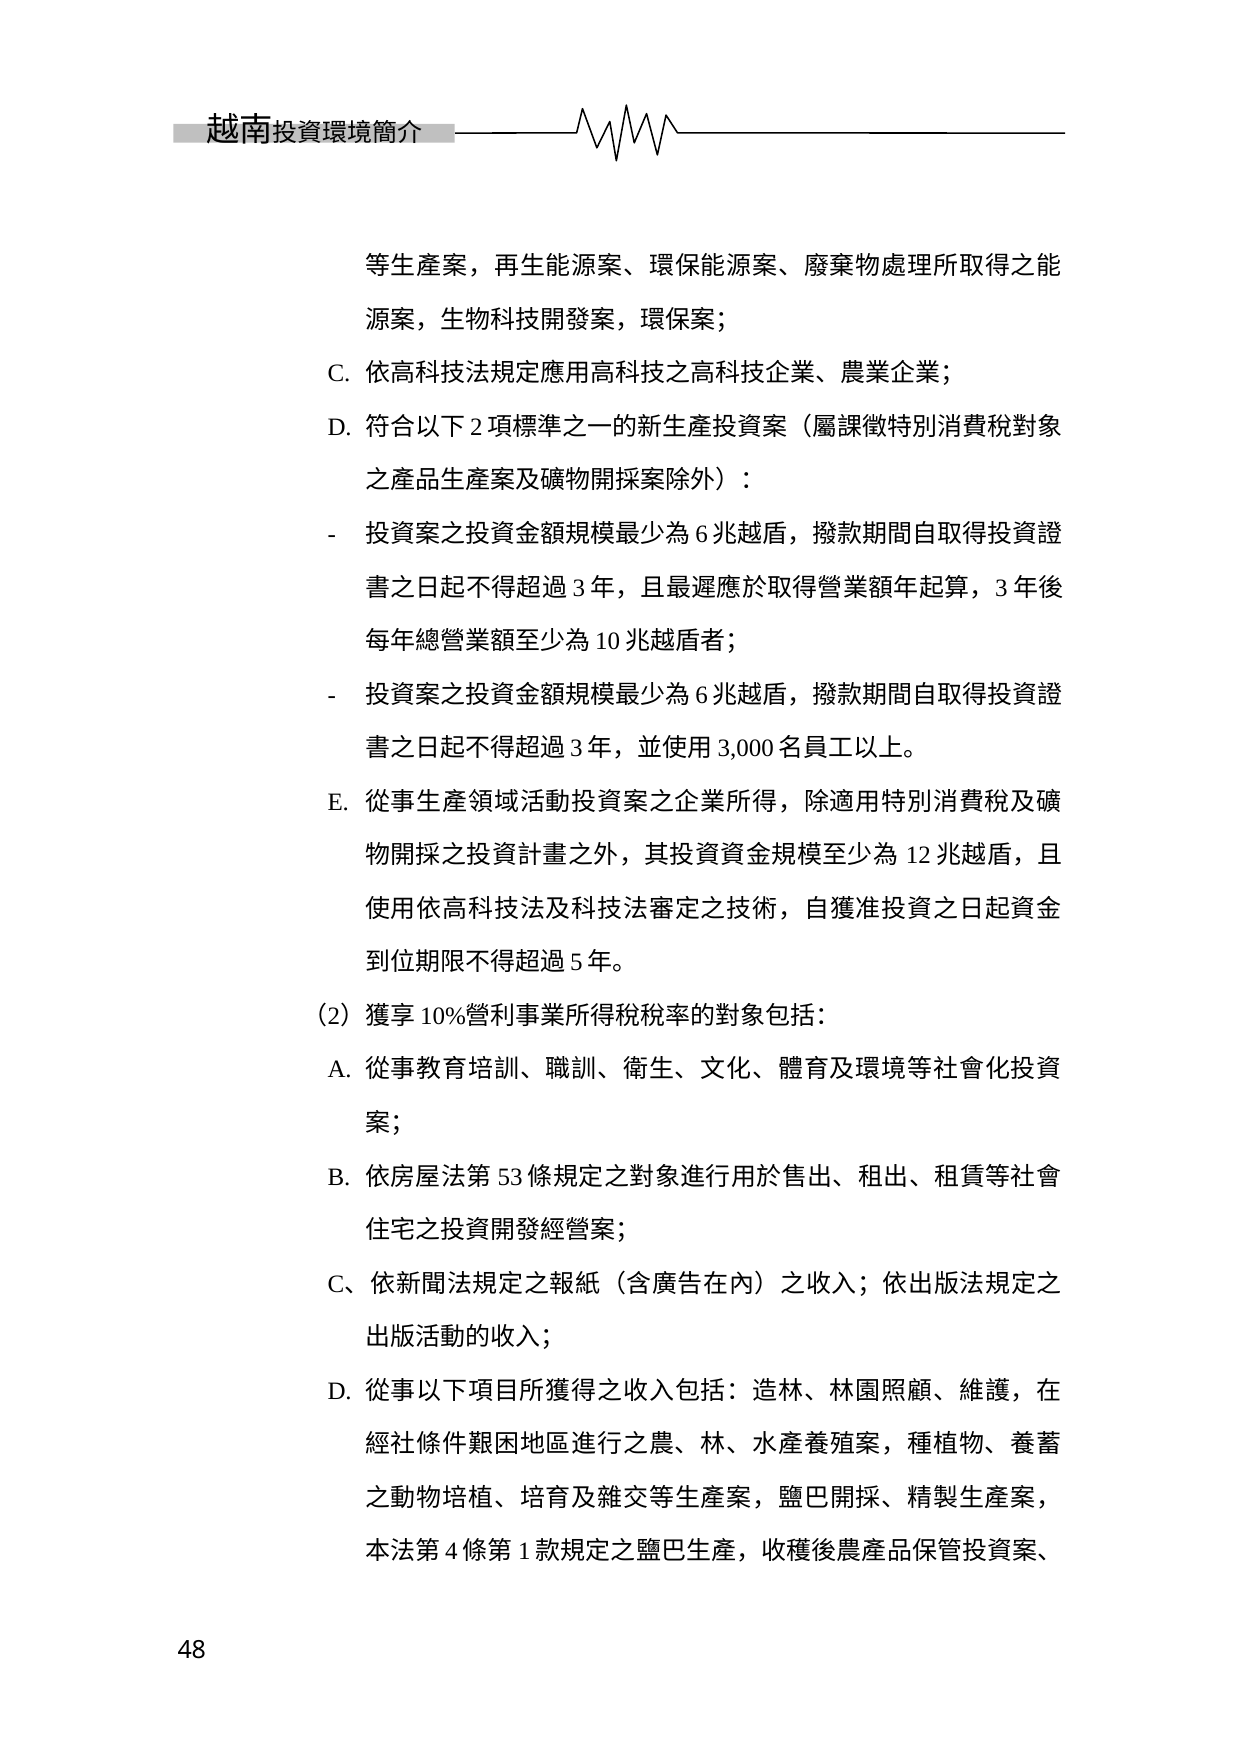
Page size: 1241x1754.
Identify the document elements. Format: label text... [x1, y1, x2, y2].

text D. 從事以下項目所獲得之收入包括：造林、林園照顧、維護，在經社條件艱困地區進行之農、林、水產養殖案，種植物、養蓄之動物培植、培育及雜交等生產案，鹽巴開採、精製生產案，本法第4條第1款規定之鹽巴生產，收穫後農產品保管投資案、 [327, 1362, 1063, 1576]
text A. 從事教育培訓、職訓、衛生、文化、體育及環境等社會化投資案； [327, 1040, 1063, 1147]
text - 投資案之投資金額規模最少為6兆越盾，撥款期間自取得投資證書之日起不得超過3年，並使用3,000名員工以上。 [327, 666, 1063, 773]
text E. 從事生產領域活動投資案之企業所得，除適用特別消費稅及礦物開採之投資計畫之外，其投資資金規模至少為12兆越盾，且使用依高科技法及科技法審定之技術，自獲准投資之日起資金到位期限不得超過5年。 [327, 773, 1063, 987]
text - 投資案之投資金額規模最少為6兆越盾，撥款期間自取得投資證書之日起不得超過3年，且最遲應於取得營業額年起算，3年後每年總營業額至少為10兆越盾者； [327, 505, 1063, 666]
text （2）獲享10%營利事業所得稅稅率的對象包括： [302, 987, 1063, 1040]
text 等生產案，再生能源案、環保能源案、廢棄物處理所取得之能源案，生物科技開發案，環保案； [327, 237, 1063, 344]
text B. 依房屋法第53條規定之對象進行用於售出、租出、租賃等社會住宅之投資開發經營案； [327, 1147, 1063, 1254]
text D. 符合以下2項標準之一的新生產投資案（屬課徵特別消費稅對象之產品生產案及礦物開採案除外）： [327, 398, 1063, 505]
text C、依新聞法規定之報紙（含廣告在內）之收入；依出版法規定之出版活動的收入； [327, 1254, 1063, 1362]
text C. 依高科技法規定應用高科技之高科技企業、農業企業； [327, 344, 1063, 398]
